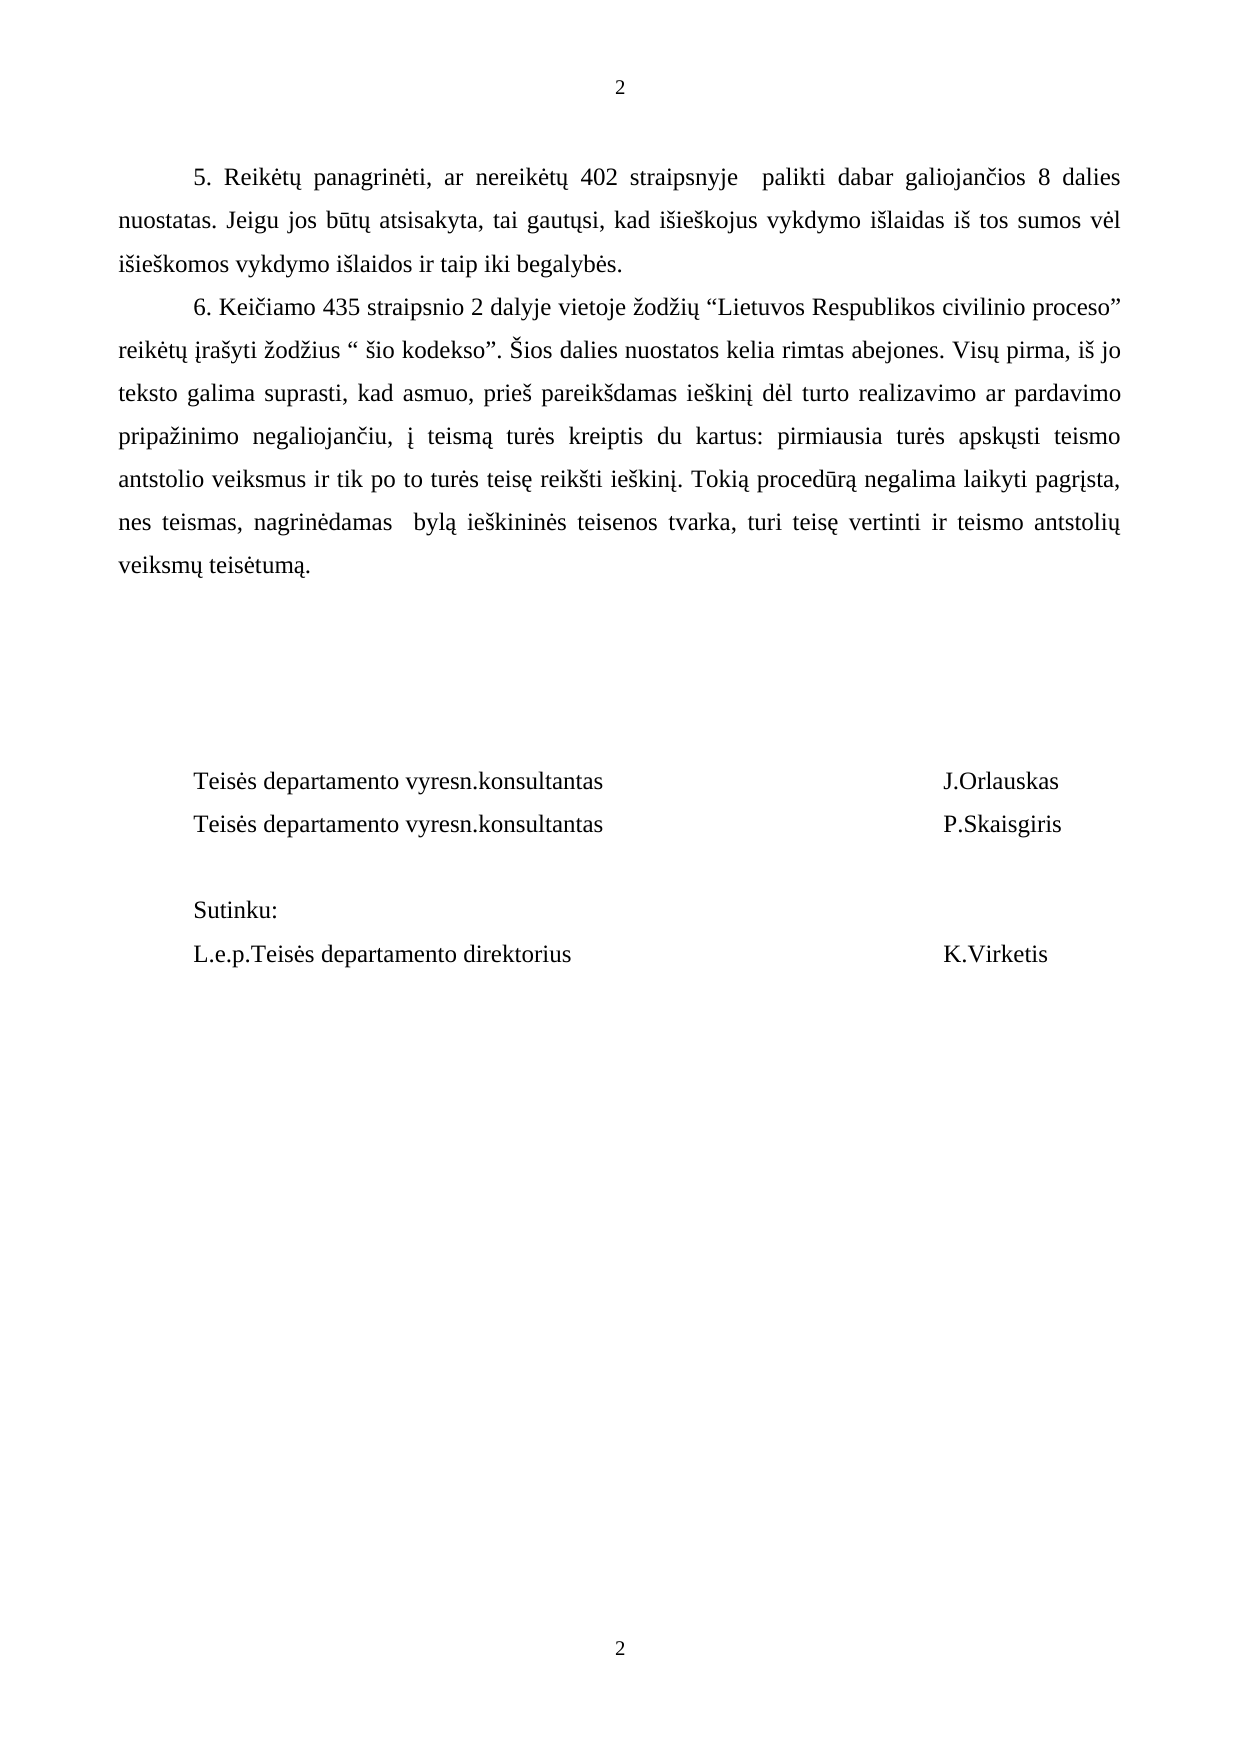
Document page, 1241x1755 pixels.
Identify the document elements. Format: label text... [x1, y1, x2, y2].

text 6. Keičiamo 435 straipsnio 2 dalyje vietoje žodžių “Lietuvos Respublikos civilinio proceso” reikėtų įrašyti žodžius “ šio kodekso”. Šios dalies nuostatos kelia rimtas abejones. Visų pirma, iš jo teksto galima suprasti, kad asmuo, prieš pareikšdamas ieškinį dėl turto realizavimo ar pardavimo pripažinimo negaliojančiu, į teismą turės kreiptis du kartus: pirmiausia turės apskųsti teismo antstolio veiksmus ir tik po to turės teisę reikšti ieškinį. Tokią procedūrą negalima laikyti pagrįsta, nes teismas, nagrinėdamas bylą ieškininės teisenos tvarka, turi teisę vertinti ir teismo antstolių veiksmų teisėtumą. [118, 292, 1122, 579]
text Teisės departamento vyresn.konsultantas J.Orlauskas [118, 766, 1122, 795]
text Teisės departamento vyresn.konsultantas P.Skaisgiris [118, 809, 1122, 838]
text Sutinku: [118, 896, 1122, 924]
text 5. Reikėtų panagrinėti, ar nereikėtų 402 straipsnyje palikti dabar galiojančios 8 dalies nuostatas. Jeigu jos būtų atsisakyta, tai gautųsi, kad išieškojus vykdymo išlaidas iš tos sumos vėl išieškomos vykdymo išlaidos ir taip iki begalybės. [118, 162, 1122, 277]
text L.e.p.Teisės departamento direktorius K.Virketis [118, 939, 1122, 1011]
